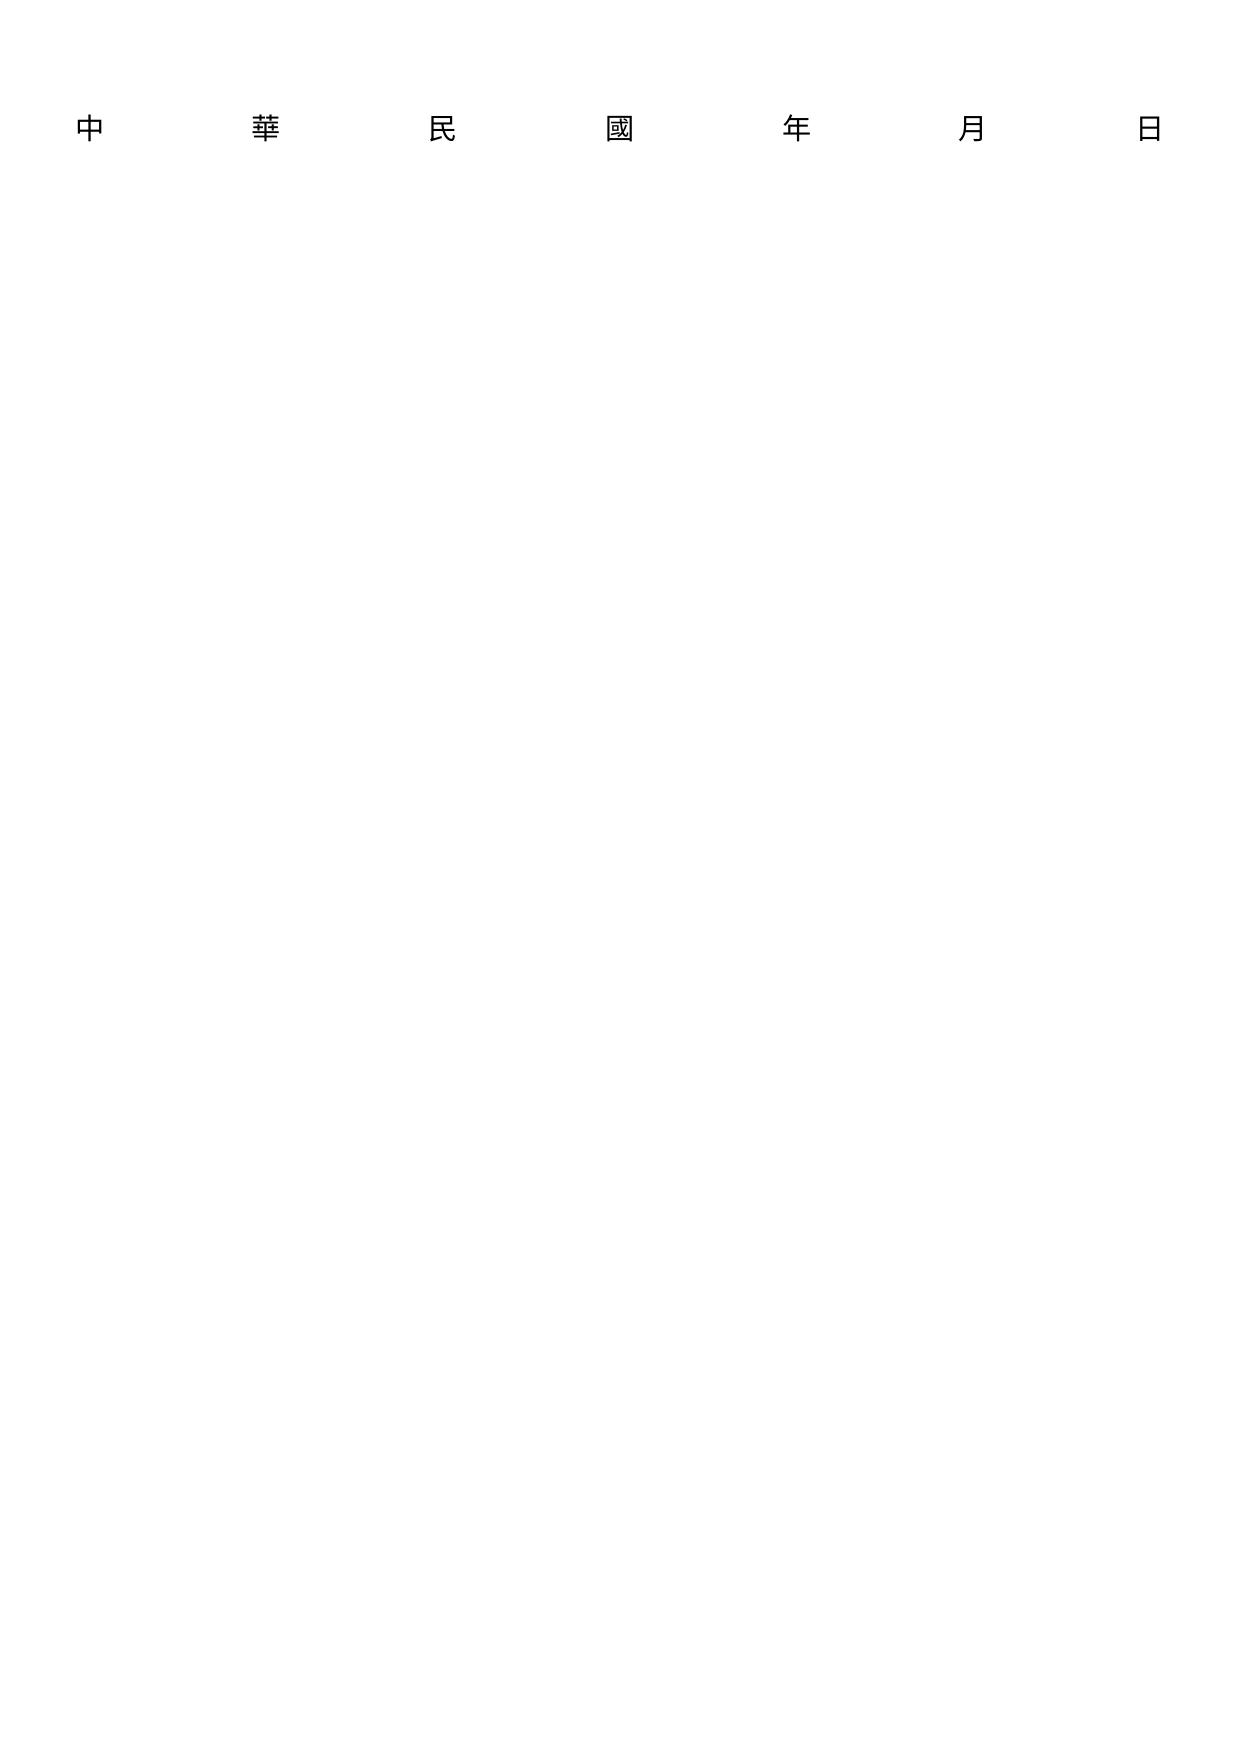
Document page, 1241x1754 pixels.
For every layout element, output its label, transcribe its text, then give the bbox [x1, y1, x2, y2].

text 中華民國年月日 [75, 89, 1165, 164]
